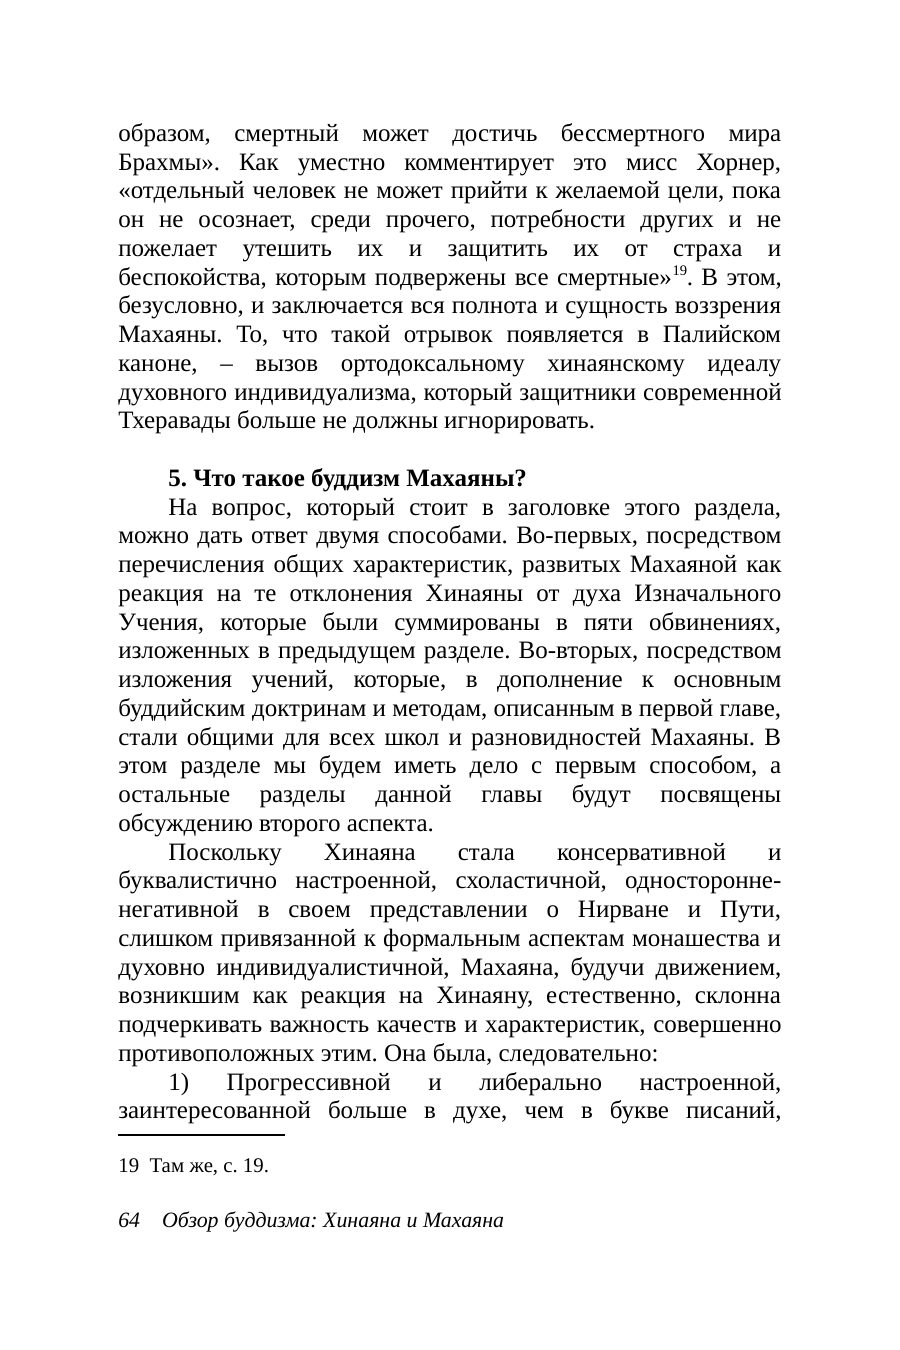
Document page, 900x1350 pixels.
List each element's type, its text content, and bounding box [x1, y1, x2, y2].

text образом, смертный может достичь бессмертного мира Брахмы». Как уместно комментирует это мисс Хорнер, «отдельный человек не может прийти к желаемой цели, пока он не осознает, среди прочего, потребности других и не пожелает утешить их и защитить их от страха и беспокойства, которым подвержены все смертные». В этом, безусловно, и заключается вся полнота и сущность воззрения Махаяны. То, что такой отрывок появляется в Палийском каноне, – вызов ортодоксальному хинаянскому идеалу духовного индивидуализма, который защитники современной Тхеравады больше не должны игнорировать. [118, 118, 782, 434]
text 5. Что такое буддизм Махаяны? [118, 463, 782, 492]
text Там же, с. 19. [118, 1153, 782, 1177]
text На вопрос, который стоит в заголовке этого раздела, можно дать ответ двумя способами. Во-первых, посредством перечисления общих характеристик, развитых Махаяной как реакция на те отклонения Хинаяны от духа Изначального Учения, которые были суммированы в пяти обвинениях, изложенных в предыдущем разделе. Во-вторых, посредством изложения учений, которые, в дополнение к основным буддийским доктринам и методам, описанным в первой главе, стали общими для всех школ и разновидностей Махаяны. В этом разделе мы будем иметь дело с первым способом, а остальные разделы данной главы будут посвящены обсуждению второго аспекта. [118, 492, 782, 837]
text 1) Прогрессивной и либерально настроенной, заинтересованной больше в духе, чем в букве писаний, [118, 1067, 782, 1124]
text Поскольку Хинаяна стала консервативной и буквалистично настроенной, схоластичной, односторонне-негативной в своем представлении о Нирване и Пути, слишком привязанной к формальным аспектам монашества и духовно индивидуалистичной, Махаяна, будучи движением, возникшим как реакция на Хинаяну, естественно, склонна подчеркивать важность качеств и характеристик, совершенно противоположных этим. Она была, следовательно: [118, 837, 782, 1067]
